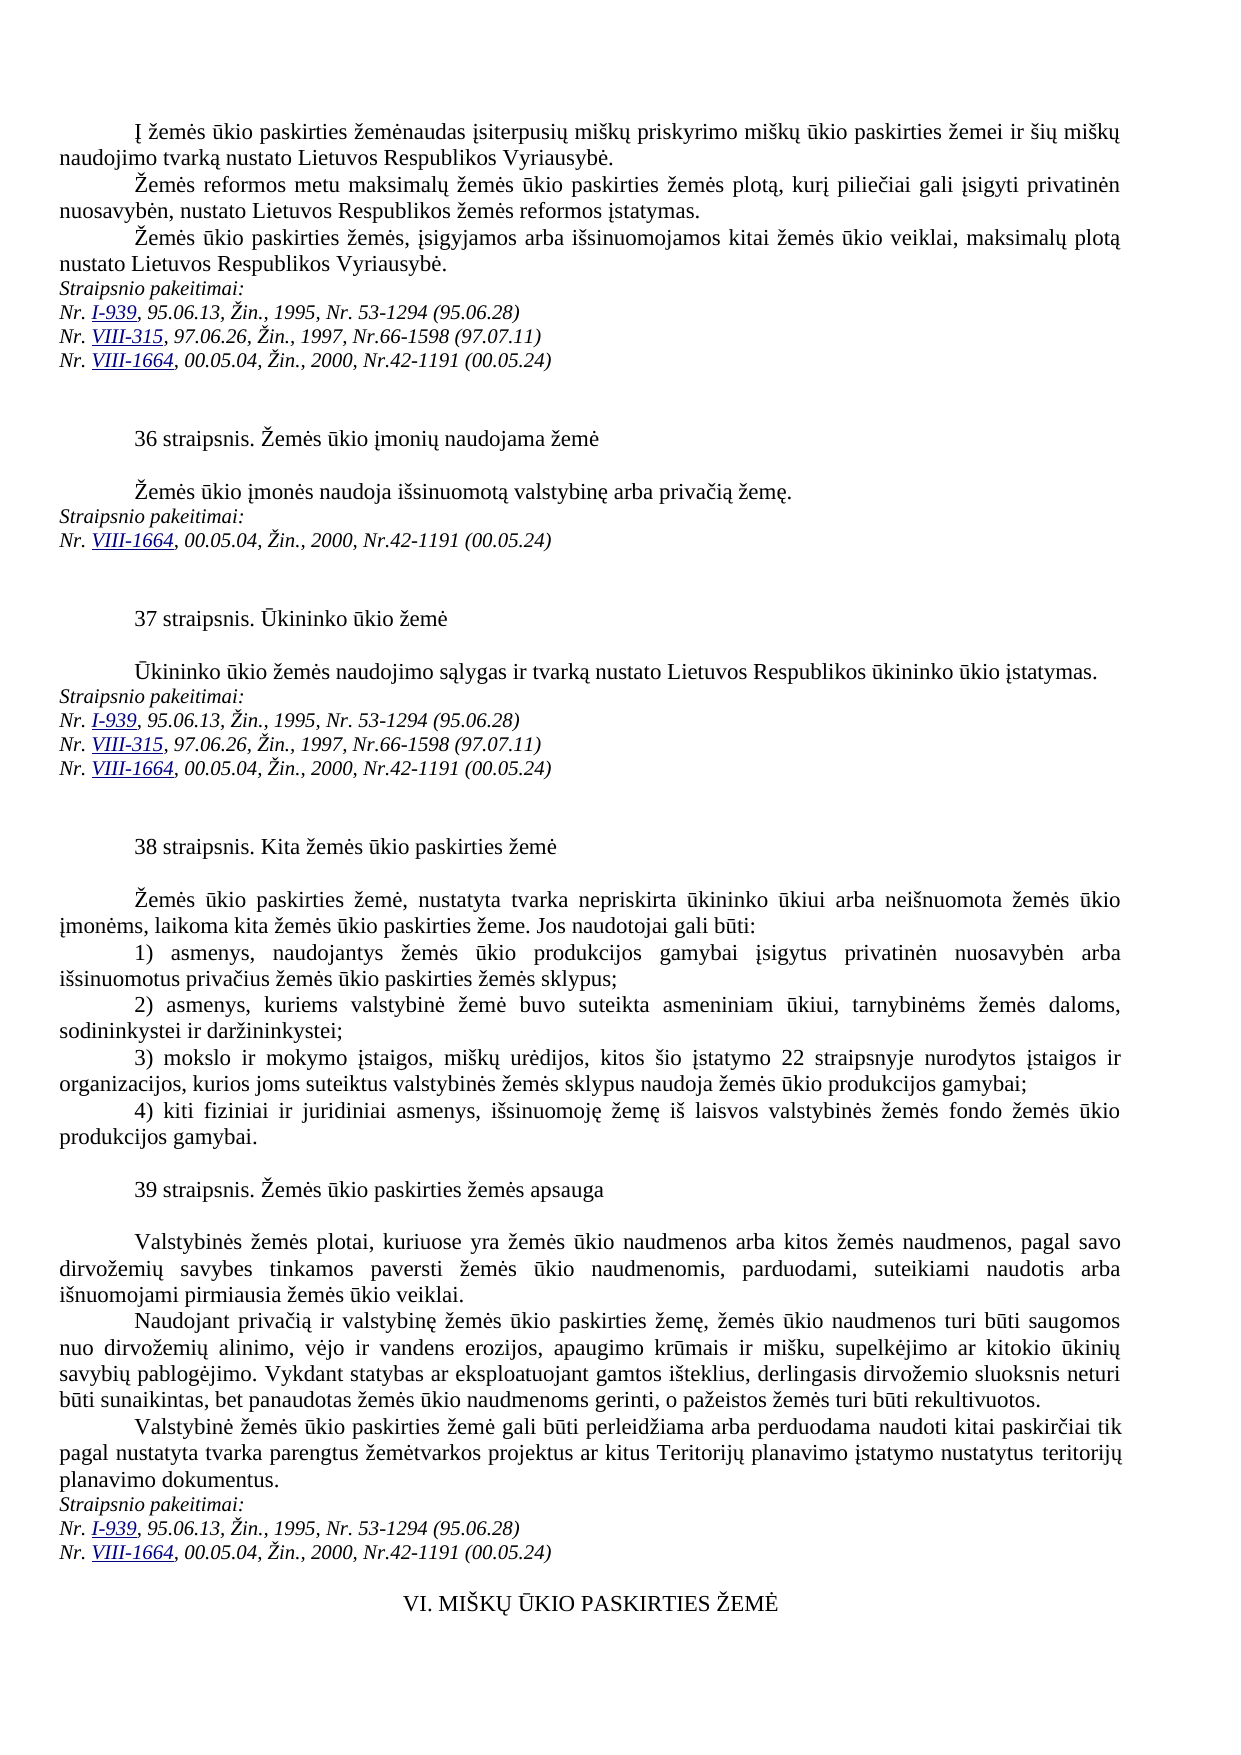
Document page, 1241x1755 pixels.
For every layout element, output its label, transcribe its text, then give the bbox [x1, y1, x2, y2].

text Žemės ūkio įmonės naudoja išsinuomotą valstybinę arba privačią žemę. [59, 478, 1122, 504]
text Nr. VIII-1664, 00.05.04, Žin., 2000, Nr.42-1191 (00.05.24) [59, 348, 1122, 372]
text Straipsnio pakeitimai: [59, 276, 1122, 300]
text Žemės ūkio paskirties žemė, nustatyta tvarka nepriskirta ūkininko ūkiui arba neišnuomota žemės ūkio įmonėms, laikoma kita žemės ūkio paskirties žeme. Jos naudotojai gali būti: [59, 886, 1122, 938]
text Ūkininko ūkio žemės naudojimo sąlygas ir tvarką nustato Lietuvos Respublikos ūkininko ūkio įstatymas. [59, 658, 1122, 684]
text Straipsnio pakeitimai: [59, 684, 1122, 708]
text Nr. I-939, 95.06.13, Žin., 1995, Nr. 53-1294 (95.06.28) [59, 300, 1122, 324]
text 1) asmenys, naudojantys žemės ūkio produkcijos gamybai įsigytus privatinėn nuosavybėn arba išsinuomotus privačius žemės ūkio paskirties žemės sklypus; [59, 938, 1122, 991]
text 4) kiti fiziniai ir juridiniai asmenys, išsinuomoję žemę iš laisvos valstybinės žemės fondo žemės ūkio produkcijos gamybai. [59, 1097, 1122, 1149]
text Valstybinės žemės plotai, kuriuose yra žemės ūkio naudmenos arba kitos žemės naudmenos, pagal savo dirvožemių savybes tinkamos paversti žemės ūkio naudmenomis, parduodami, suteikiami naudotis arba išnuomojami pirmiausia žemės ūkio veiklai. [59, 1228, 1122, 1307]
text Į žemės ūkio paskirties žemėnaudas įsiterpusių miškų priskyrimo miškų ūkio paskirties žemei ir šių miškų naudojimo tvarką nustato Lietuvos Respublikos Vyriausybė. [59, 118, 1122, 171]
text Straipsnio pakeitimai: [59, 1492, 1122, 1516]
text Straipsnio pakeitimai: [59, 504, 1122, 528]
text 39 straipsnis. Žemės ūkio paskirties žemės apsauga [59, 1176, 1122, 1202]
text 37 straipsnis. Ūkininko ūkio žemė [59, 605, 1122, 631]
text 2) asmenys, kuriems valstybinė žemė buvo suteikta asmeniniam ūkiui, tarnybinėms žemės daloms, sodininkystei ir daržininkystei; [59, 991, 1122, 1044]
text VI. MIŠKŲ ŪKIO PASKIRTIES ŽEMĖ [59, 1591, 1122, 1617]
text Valstybinė žemės ūkio paskirties žemė gali būti perleidžiama arba perduodama naudoti kitai paskirčiai tik pagal nustatyta tvarka parengtus žemėtvarkos projektus ar kitus Teritorijų planavimo įstatymo nustatytus teritorijų planavimo dokumentus. [59, 1413, 1122, 1492]
text Nr. I-939, 95.06.13, Žin., 1995, Nr. 53-1294 (95.06.28) [59, 1516, 1122, 1540]
text Nr. VIII-1664, 00.05.04, Žin., 2000, Nr.42-1191 (00.05.24) [59, 528, 1122, 552]
text Žemės reformos metu maksimalų žemės ūkio paskirties žemės plotą, kurį piliečiai gali įsigyti privatinėn nuosavybėn, nustato Lietuvos Respublikos žemės reformos įstatymas. [59, 171, 1122, 223]
text Žemės ūkio paskirties žemės, įsigyjamos arba išsinuomojamos kitai žemės ūkio veiklai, maksimalų plotą nustato Lietuvos Respublikos Vyriausybė. [59, 223, 1122, 276]
text 38 straipsnis. Kita žemės ūkio paskirties žemė [59, 833, 1122, 859]
text Nr. VIII-1664, 00.05.04, Žin., 2000, Nr.42-1191 (00.05.24) [59, 1540, 1122, 1564]
text 36 straipsnis. Žemės ūkio įmonių naudojama žemė [59, 425, 1122, 452]
text Nr. VIII-315, 97.06.26, Žin., 1997, Nr.66-1598 (97.07.11) [59, 324, 1122, 348]
text 3) mokslo ir mokymo įstaigos, miškų urėdijos, kitos šio įstatymo 22 straipsnyje nurodytos įstaigos ir organizacijos, kurios joms suteiktus valstybinės žemės sklypus naudoja žemės ūkio produkcijos gamybai; [59, 1044, 1122, 1097]
text Nr. VIII-1664, 00.05.04, Žin., 2000, Nr.42-1191 (00.05.24) [59, 756, 1122, 780]
text Naudojant privačią ir valstybinę žemės ūkio paskirties žemę, žemės ūkio naudmenos turi būti saugomos nuo dirvožemių alinimo, vėjo ir vandens erozijos, apaugimo krūmais ir mišku, supelkėjimo ar kitokio ūkinių savybių pablogėjimo. Vykdant statybas ar eksploatuojant gamtos išteklius, derlingasis dirvožemio sluoksnis neturi būti sunaikintas, bet panaudotas žemės ūkio naudmenoms gerinti, o pažeistos žemės turi būti rekultivuotos. [59, 1307, 1122, 1413]
text Nr. VIII-315, 97.06.26, Žin., 1997, Nr.66-1598 (97.07.11) [59, 732, 1122, 756]
text Nr. I-939, 95.06.13, Žin., 1995, Nr. 53-1294 (95.06.28) [59, 708, 1122, 732]
